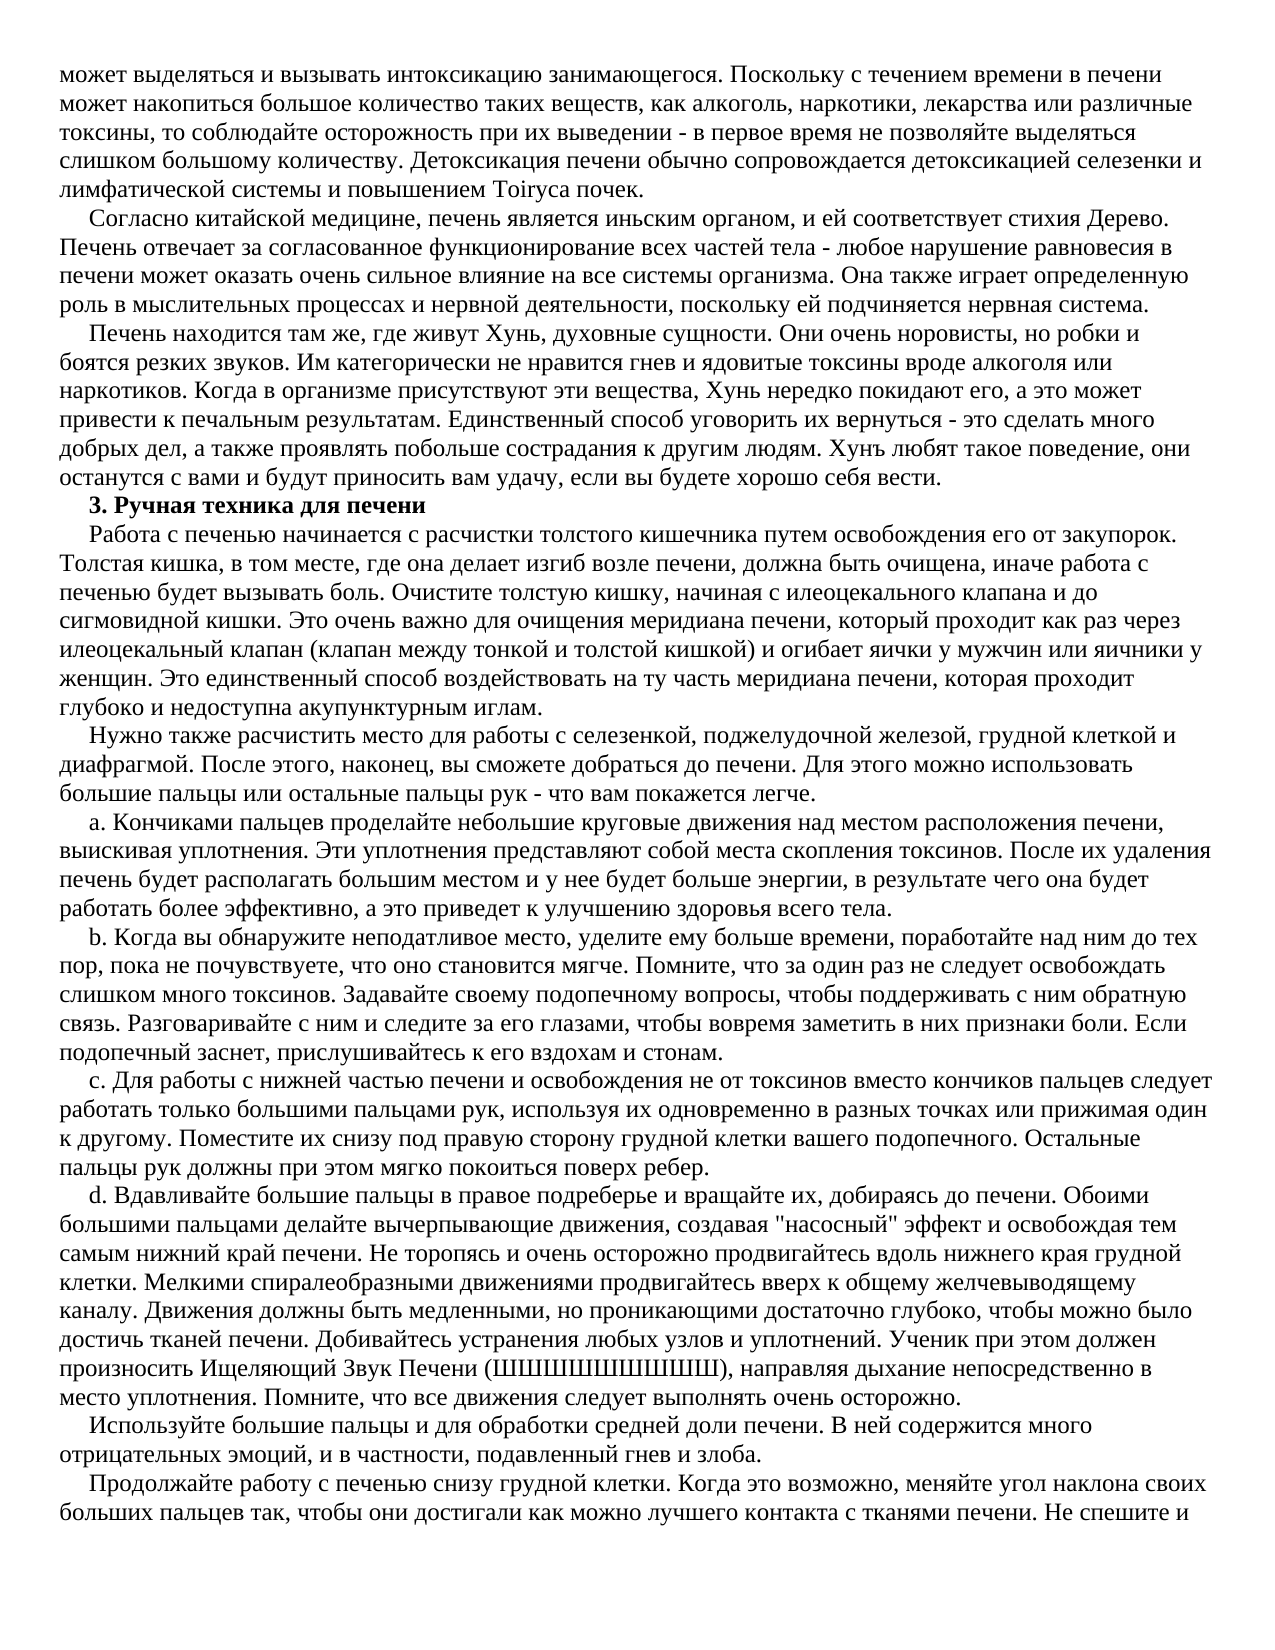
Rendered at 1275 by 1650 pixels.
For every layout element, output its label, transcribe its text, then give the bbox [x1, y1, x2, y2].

text Используйте большие пальцы и для обработки средней доли печени. В ней содержится много отрицательных эмоций, и в частности, подавленный гнев и злоба. [59, 1410, 1216, 1468]
text Работа с печенью начинается с расчистки толстого кишечника путем освобождения его от закупорок. Толстая кишка, в том месте, где она делает изгиб возле печени, должна быть очищена, иначе работа с печенью будет вызывать боль. Очистите толстую кишку, начиная с илеоцекального клапана и до сигмовидной кишки. Это очень важно для очищения меридиана печени, который проходит как раз через илеоцекальный клапан (клапан между тонкой и толстой кишкой) и огибает яички у мужчин или яичники у женщин. Это единственный способ воздействовать на ту часть меридиана печени, которая проходит глубоко и недоступна акупунктурным иглам. [59, 519, 1216, 720]
text c. Для работы с нижней частью печени и освобождения не от токсинов вместо кончиков пальцев следует работать только большими пальцами рук, используя их одновременно в разных точках или прижимая один к другому. Поместите их снизу под правую сторону грудной клетки вашего подопечного. Остальные пальцы рук должны при этом мягко покоиться поверх ребер. [59, 1065, 1216, 1180]
text может выделяться и вызывать интоксикацию занимающегося. Поскольку с течением времени в печени может накопиться большое количество таких веществ, как алкоголь, наркотики, лекарства или различные токсины, то соблюдайте осторожность при их выведении - в первое время не позволяйте выделяться слишком большому количеству. Детоксикация печени обычно сопровождается детоксикацией селезенки и лимфатической системы и повышением Toiryca почек. [59, 59, 1216, 203]
text d. Вдавливайте большие пальцы в правое подреберье и вращайте их, добираясь до печени. Обоими большими пальцами делайте вычерпывающие движения, создавая "насосный" эффект и освобождая тем самым нижний край печени. Не торопясь и очень осторожно продвигайтесь вдоль нижнего края грудной клетки. Мелкими спиралеобразными движениями продвигайтесь вверх к общему желчевыводящему каналу. Движения должны быть медленными, но проникающими достаточно глубоко, чтобы можно было достичь тканей печени. Добивайтесь устранения любых узлов и уплотнений. Ученик при этом должен произносить Ищеляющий Звук Печени (ШШШШШШШШШ), направляя дыхание непосредственно в место уплотнения. Помните, что все движения следует выполнять очень осторожно. [59, 1180, 1216, 1410]
text Нужно также расчистить место для работы с селезенкой, поджелудочной железой, грудной клеткой и диафрагмой. После этого, наконец, вы сможете добраться до печени. Для этого можно использовать большие пальцы или остальные пальцы рук - что вам покажется легче. [59, 720, 1216, 807]
text a. Кончиками пальцев проделайте небольшие круговые движения над местом расположения печени, выискивая уплотнения. Эти уплотнения представляют собой места скопления токсинов. После их удаления печень будет располагать большим местом и у нее будет больше энергии, в результате чего она будет работать более эффективно, а это приведет к улучшению здоровья всего тела. [59, 807, 1216, 922]
text Продолжайте работу с печенью снизу грудной клетки. Когда это возможно, меняйте угол наклона своих больших пальцев так, чтобы они достигали как можно лучшего контакта с тканями печени. Не спешите и [59, 1468, 1216, 1525]
text Печень находится там же, где живут Хунь, духовные сущности. Они очень норовисты, но робки и боятся резких звуков. Им категорически не нравится гнев и ядовитые токсины вроде алкоголя или наркотиков. Когда в организме присутствуют эти вещества, Хунь нередко покидают его, а это может привести к печальным результатам. Единственный способ уговорить их вернуться - это сделать много добрых дел, а также проявлять побольше сострадания к другим людям. Хунъ любят такое поведение, они останутся с вами и будут приносить вам удачу, если вы будете хорошо себя вести. [59, 318, 1216, 490]
text 3. Ручная техника для печени [59, 490, 1216, 519]
text b. Когда вы обнаружите неподатливое место, уделите ему больше времени, поработайте над ним до тех пор, пока не почувствуете, что оно становится мягче. Помните, что за один раз не следует освобождать слишком много токсинов. Задавайте своему подопечному вопросы, чтобы поддерживать с ним обратную связь. Разговаривайте с ним и следите за его глазами, чтобы вовремя заметить в них признаки боли. Если подопечный заснет, прислушивайтесь к его вздохам и стонам. [59, 922, 1216, 1065]
text Согласно китайской медицине, печень является иньским органом, и ей соответствует стихия Дерево. Печень отвечает за согласованное функционирование всех частей тела - любое нарушение равновесия в печени может оказать очень сильное влияние на все системы организма. Она также играет определенную роль в мыслительных процессах и нервной деятельности, поскольку ей подчиняется нервная система. [59, 203, 1216, 318]
